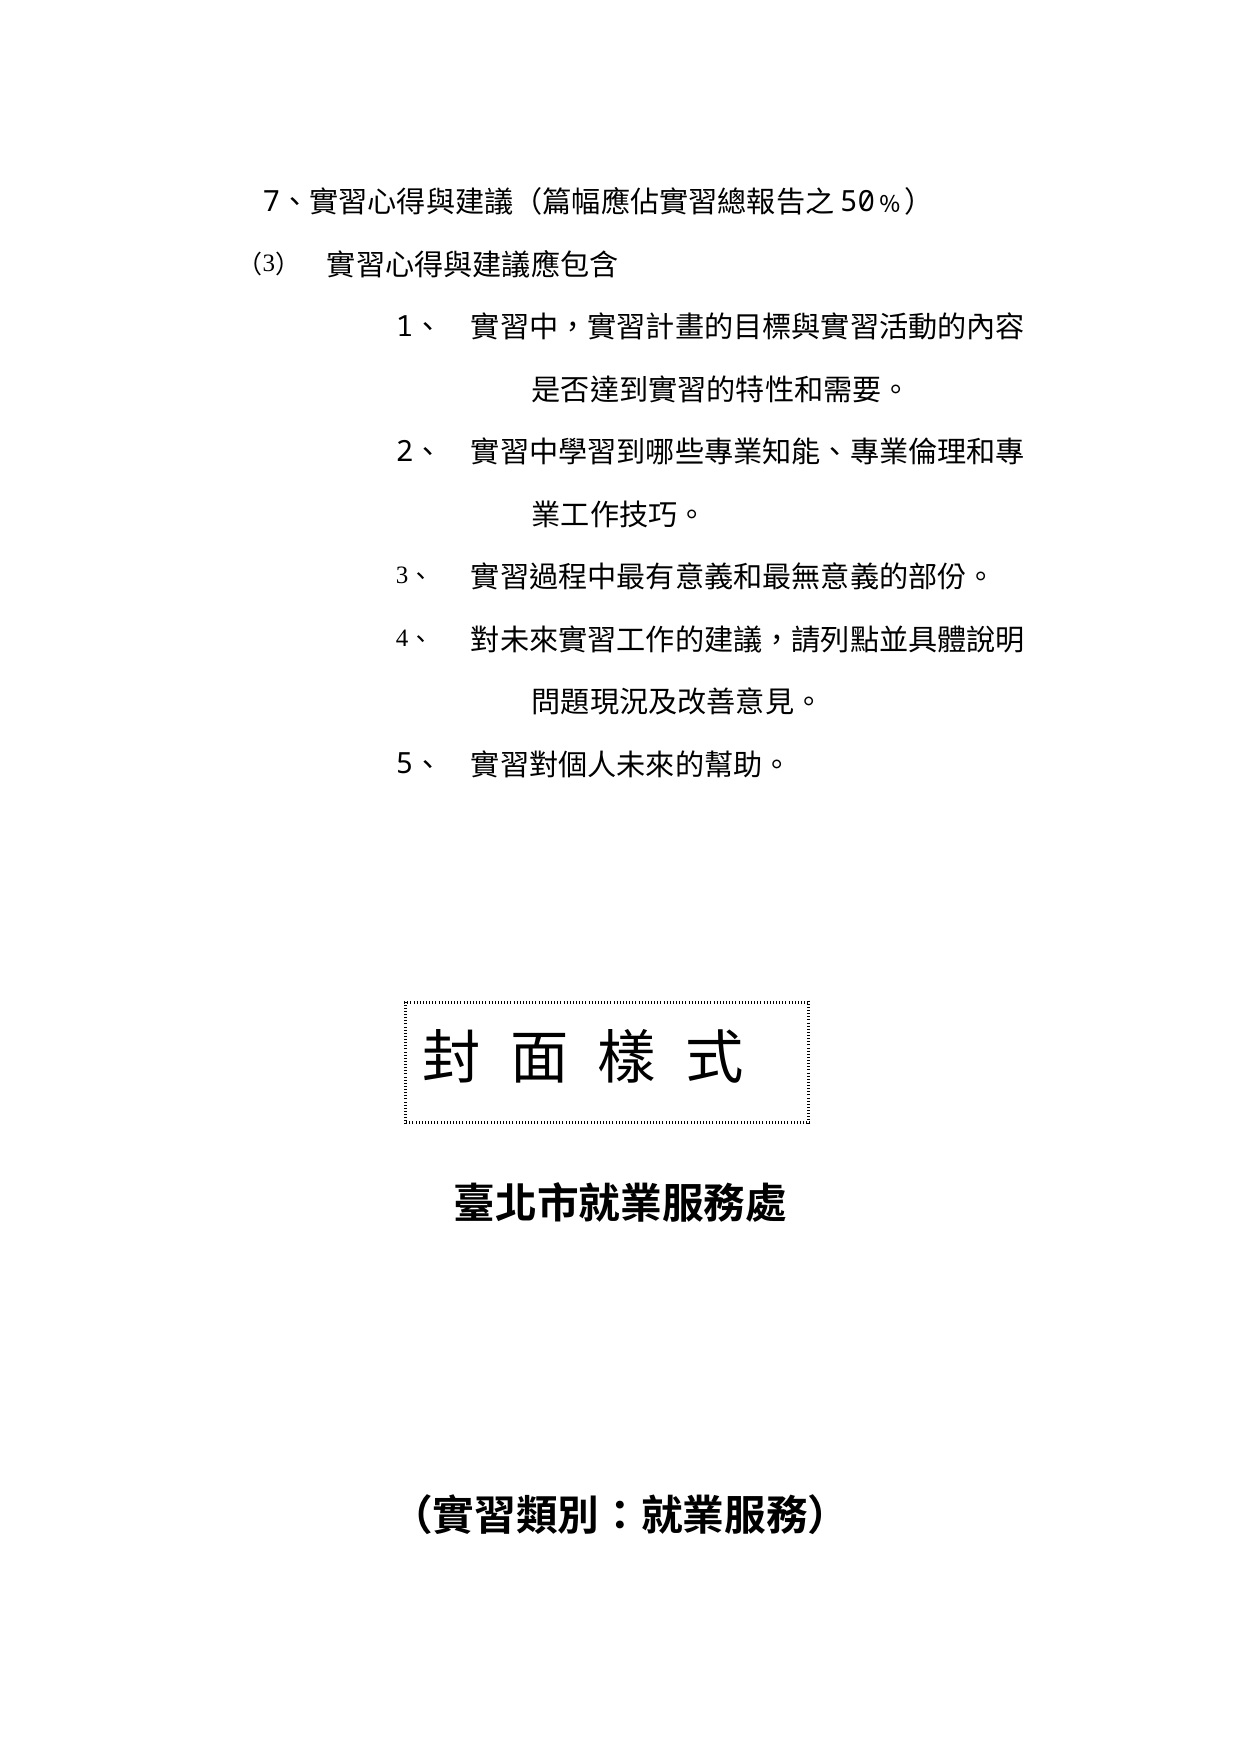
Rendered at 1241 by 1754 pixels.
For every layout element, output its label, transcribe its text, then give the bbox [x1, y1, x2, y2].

text （實習類別：就業服務） [187, 1471, 1053, 1533]
list 對未來實習工作的建議，請列點並具體說明問題現況及改善意見。 [396, 596, 1053, 721]
text 封 面 樣 式 [422, 1011, 792, 1096]
text 臺北市就業服務處 [187, 1158, 1053, 1221]
list 實習中學習到哪些專業知能、專業倫理和專業工作技巧。 [396, 408, 1053, 533]
list 實習過程中最有意義和最無意義的部份。 [396, 533, 1053, 596]
list 實習對個人未來的幫助。 [396, 721, 1053, 783]
list 實習中，實習計畫的目標與實習活動的內容是否達到實習的特性和需要。 [396, 283, 1053, 408]
list 實習心得與建議（篇幅應佔實習總報告之50﹪） [225, 158, 1053, 221]
list 實習心得與建議應包含 [237, 221, 1053, 283]
